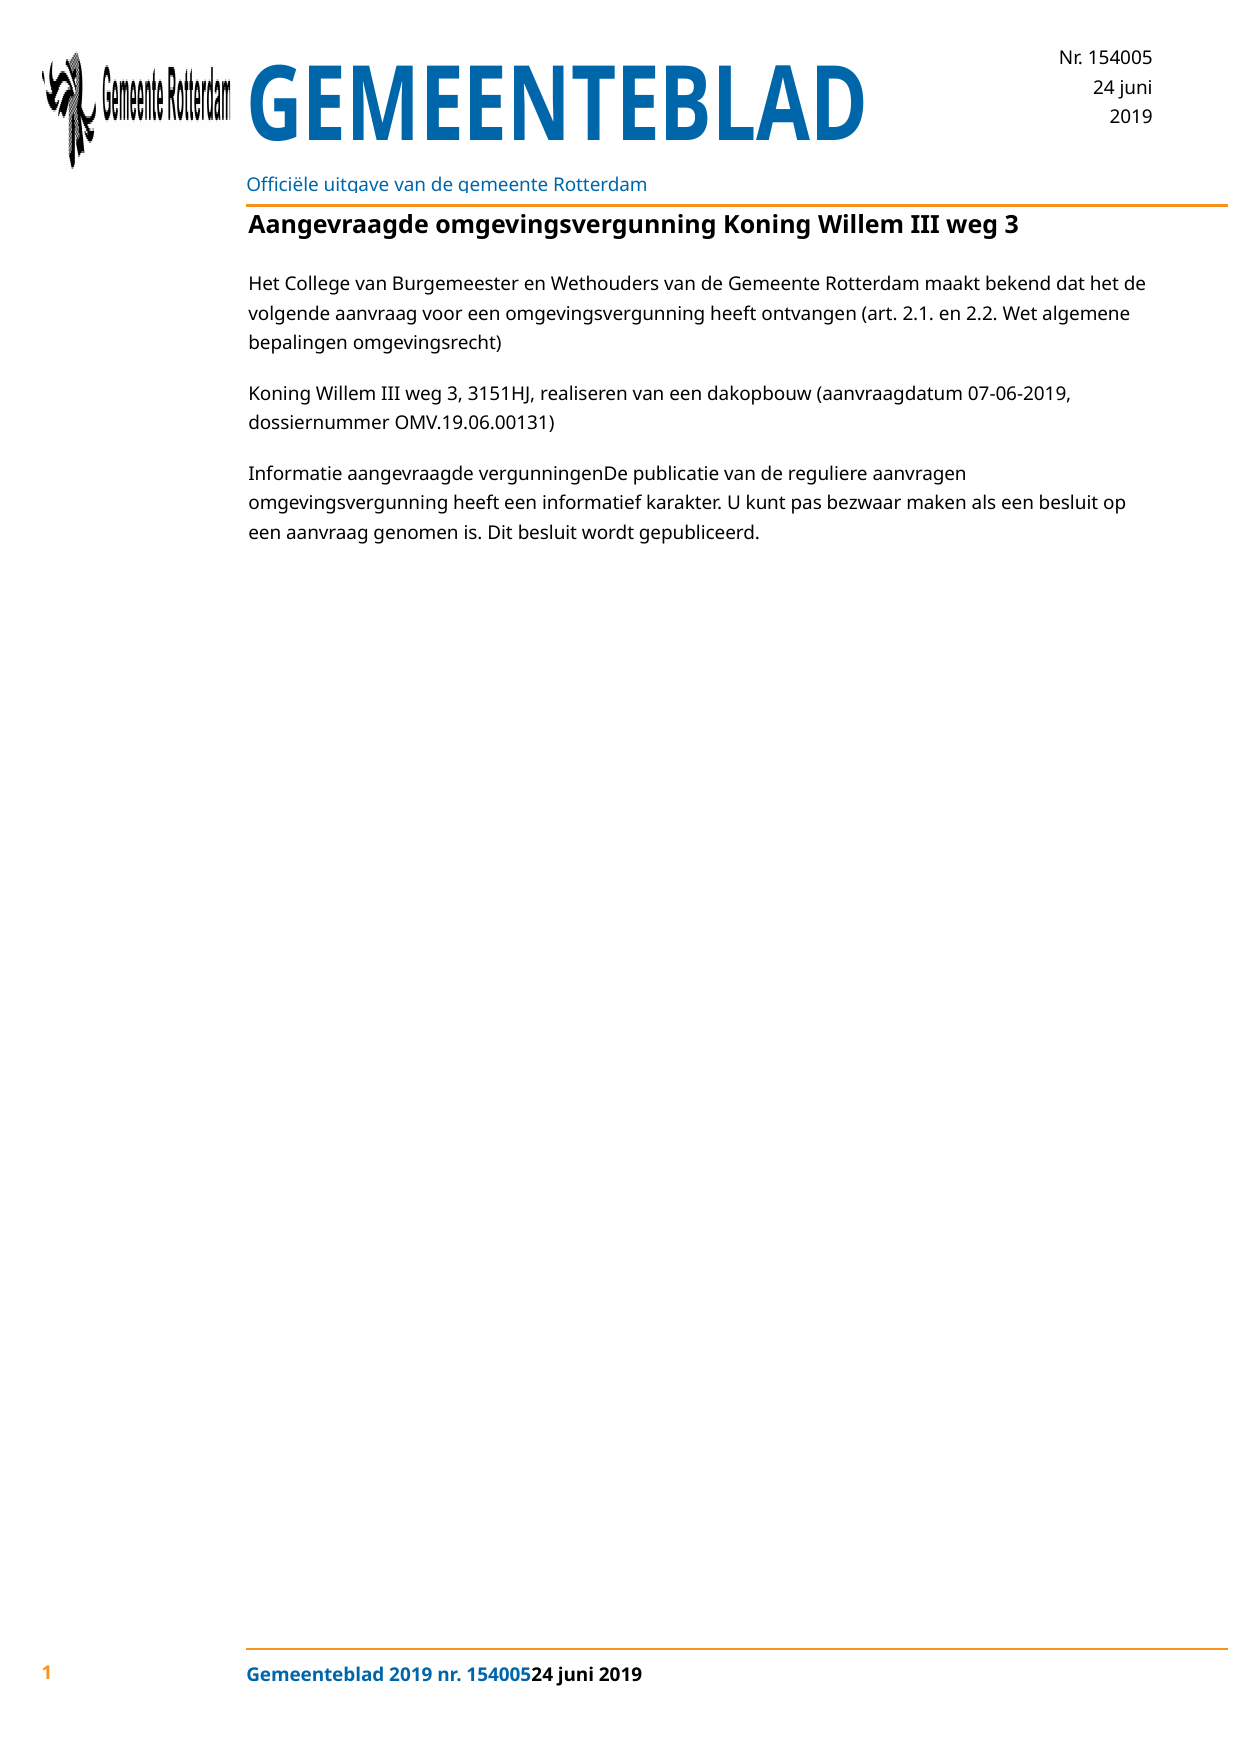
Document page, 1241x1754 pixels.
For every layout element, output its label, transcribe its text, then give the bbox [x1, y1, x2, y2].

text Aangevraagde omgevingsvergunning Koning Willem III weg 3 [248, 207, 1152, 241]
text Koning Willem III weg 3, 3151HJ, realiseren van een dakopbouw (aanvraagdatum 07-06-2019, dossiernummer OMV.19.06.00131) [248, 380, 1152, 435]
text Het College van Burgemeester en Wethouders van de Gemeente Rotterdam maakt bekend dat het de volgende aanvraag voor een omgevingsvergunning heeft ontvangen (art. 2.1. en 2.2. Wet algemene bepalingen omgevingsrecht) [248, 270, 1152, 355]
text Informatie aangevraagde vergunningenDe publicatie van de reguliere aanvragen omgevingsvergunning heeft een informatief karakter. U kunt pas bezwaar maken als een besluit op een aanvraag genomen is. Dit besluit wordt gepubliceerd. [248, 460, 1152, 545]
picture [41, 47, 231, 172]
